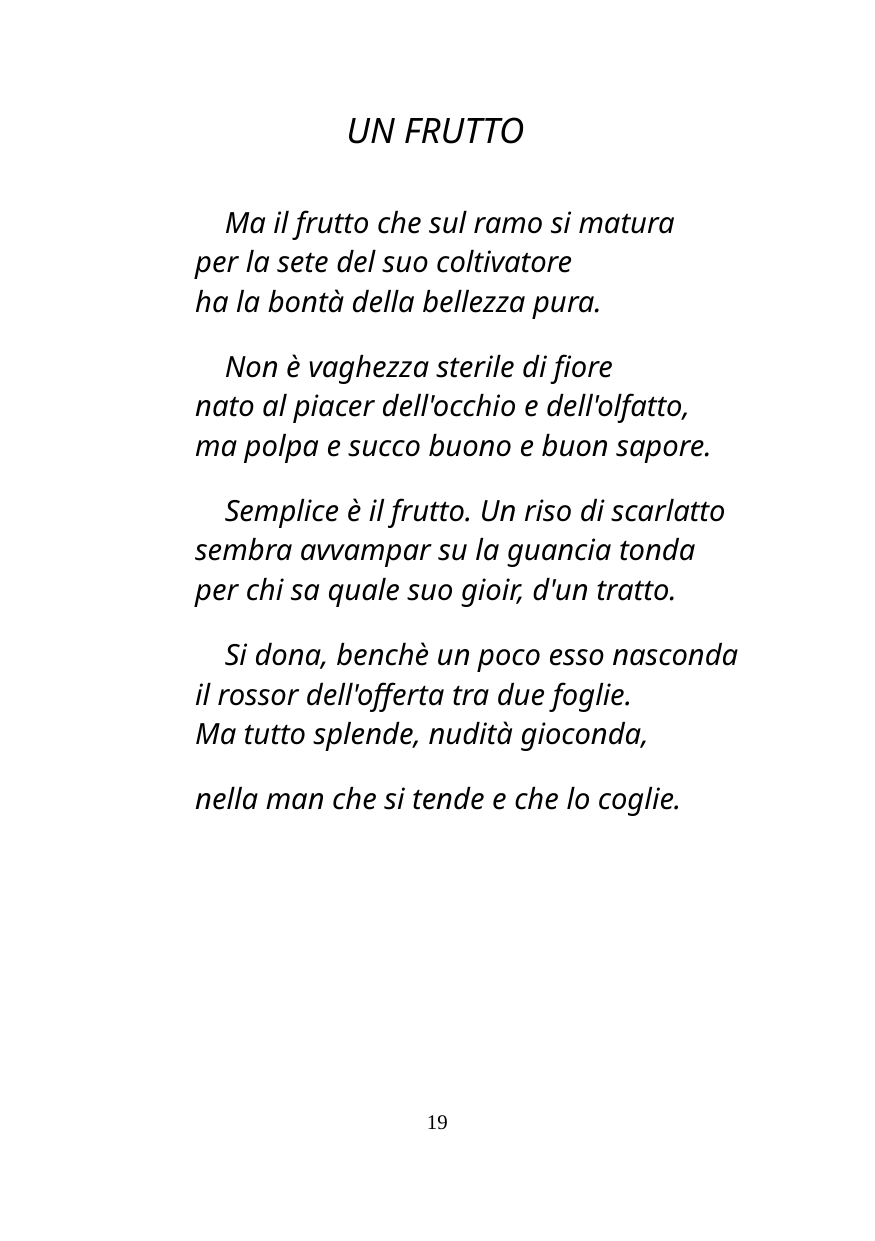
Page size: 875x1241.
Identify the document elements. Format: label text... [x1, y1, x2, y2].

text Si dona, benchè un poco esso nasconda il rossor dell'offerta tra due foglie. Ma tutto splende, nudità gioconda, [195, 634, 768, 753]
text Ma il frutto che sul ramo si matura per la sete del suo coltivatore ha la bontà della bellezza pura. [195, 202, 768, 321]
text Non è vaghezza sterile di fiore nato al piacer dell'occhio e dell'olfatto, ma polpa e succo buono e buon sapore. [195, 346, 768, 465]
text Semplice è il frutto. Un riso di scarlatto sembra avvampar su la guancia tonda per chi sa quale suo gioir, d'un tratto. [195, 490, 768, 609]
subtitle UN FRUTTO [106, 106, 768, 154]
text nella man che si tende e che lo coglie. [195, 778, 768, 818]
